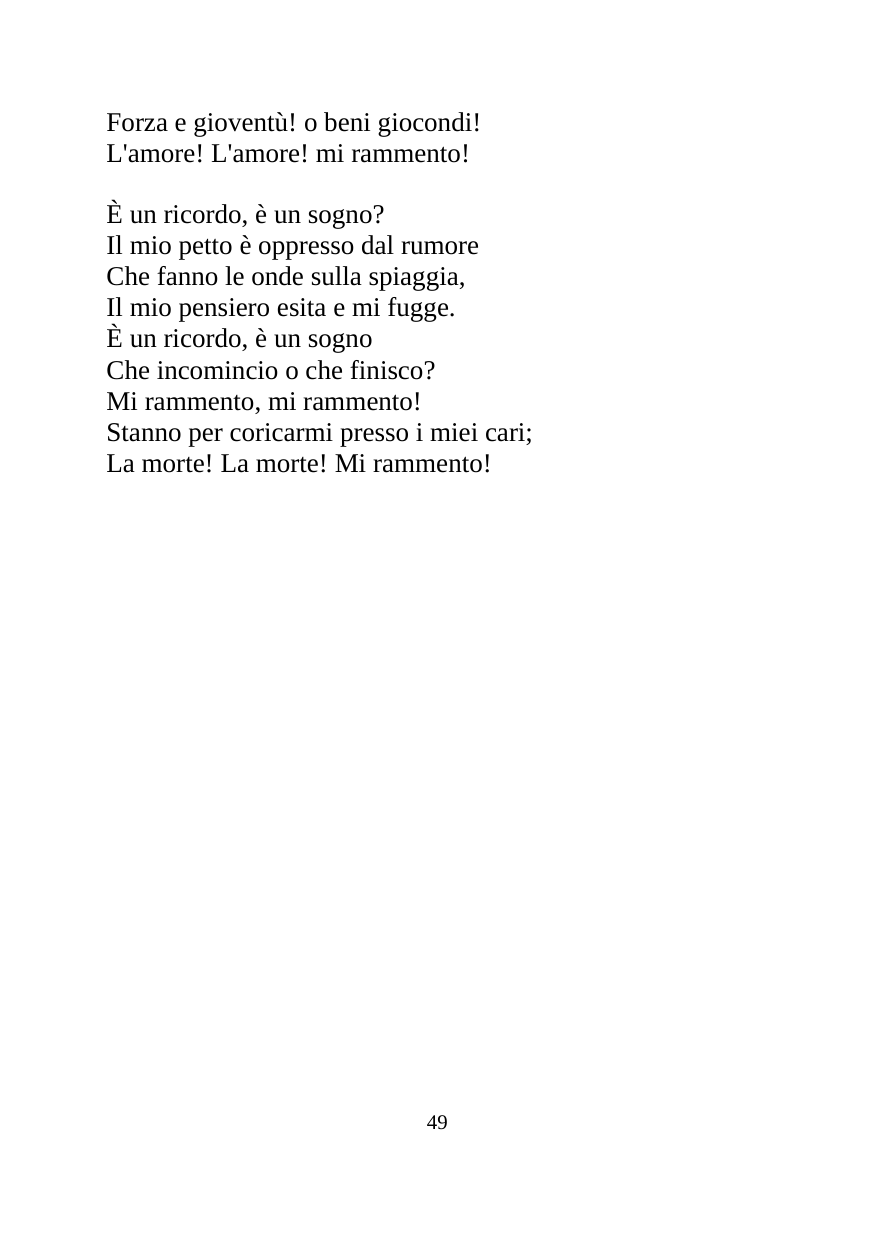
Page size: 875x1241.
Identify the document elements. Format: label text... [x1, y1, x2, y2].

text È un ricordo, è un sogno? Il mio petto è oppresso dal rumore Che fanno le onde sulla spiaggia, Il mio pensiero esita e mi fugge. È un ricordo, è un sogno Che incomincio o che finisco? Mi rammento, mi rammento! Stanno per coricarmi presso i miei cari; La morte! La morte! Mi rammento! [106, 198, 768, 478]
text Forza e gioventù! o beni giocondi! L'amore! L'amore! mi rammento! [106, 106, 768, 168]
